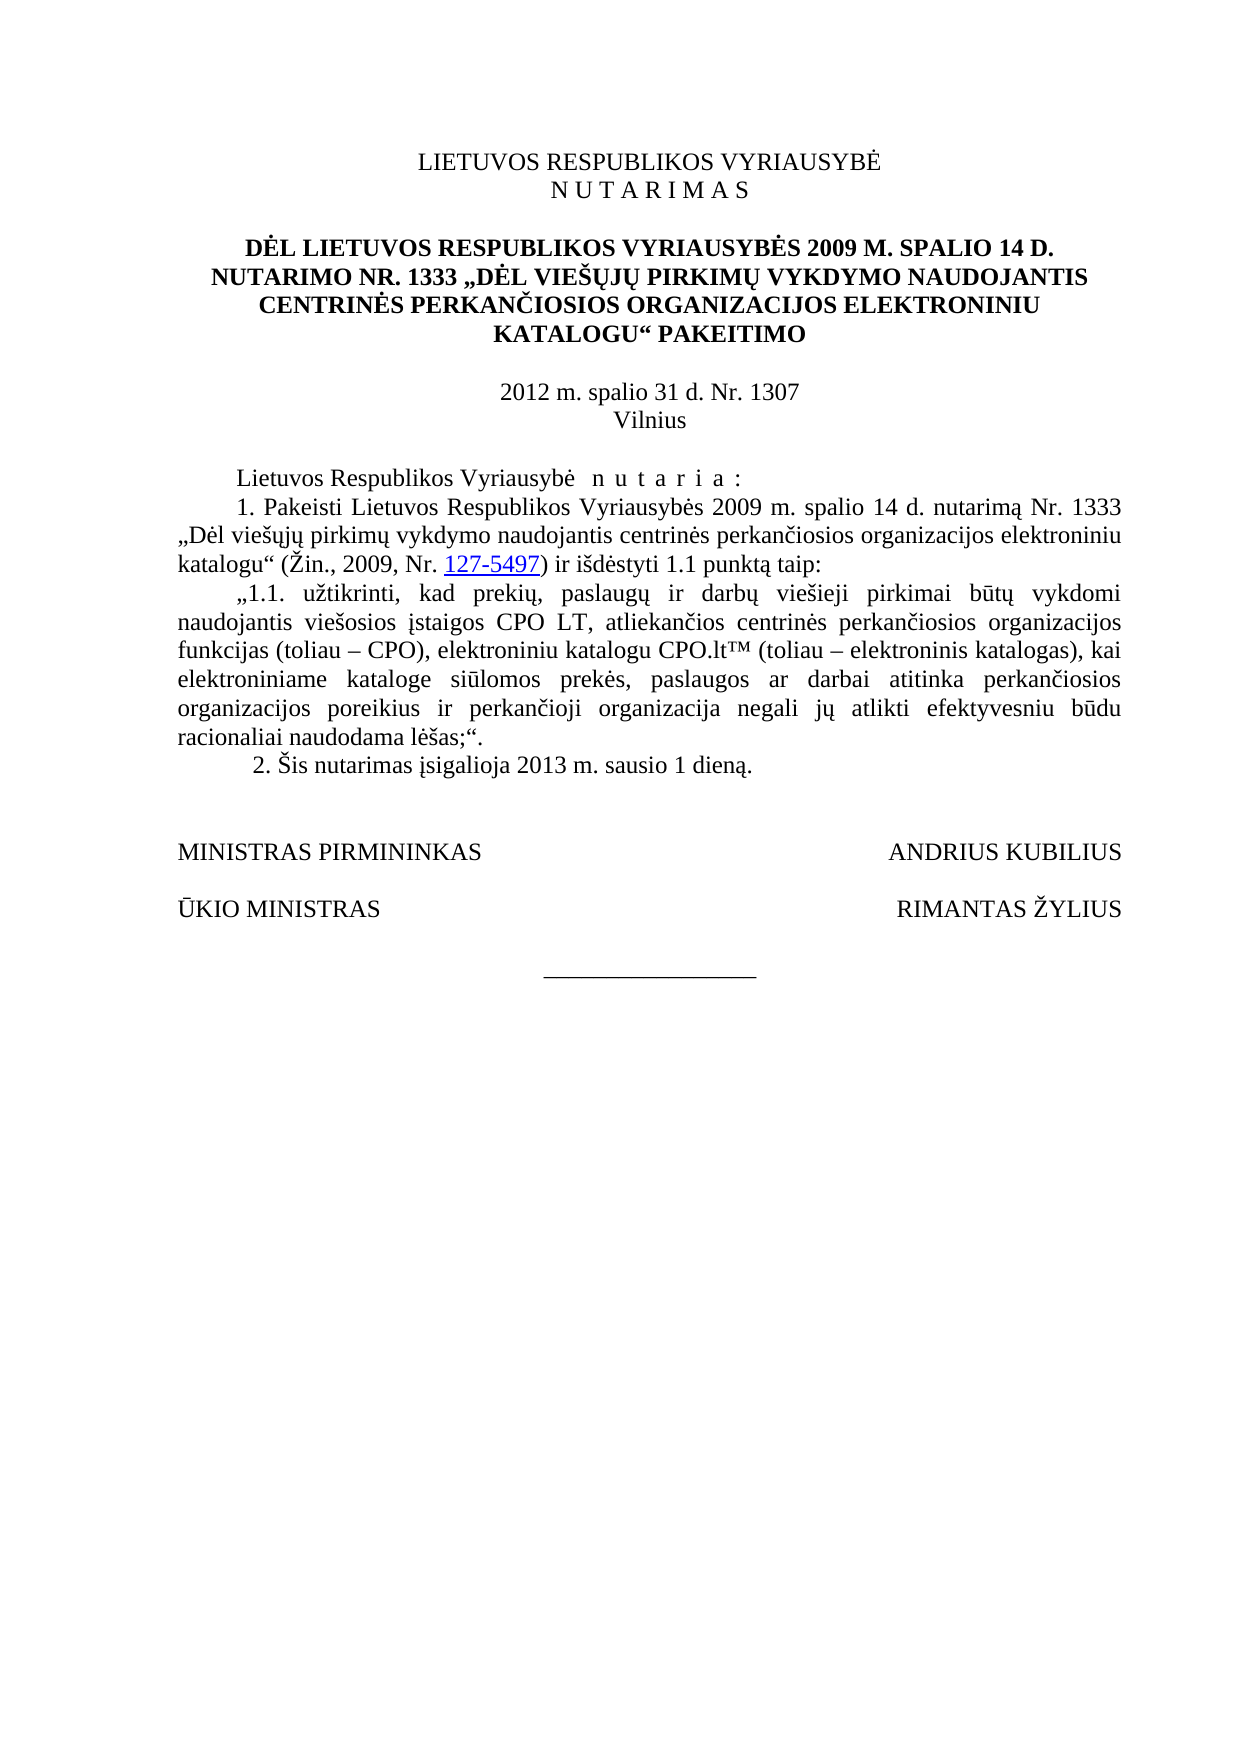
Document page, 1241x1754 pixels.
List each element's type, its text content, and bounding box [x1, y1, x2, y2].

text ŪKIO MINISTRAS RIMANTAS ŽYLIUS [177, 894, 1122, 923]
text 1. Pakeisti Lietuvos Respublikos Vyriausybės 2009 m. spalio 14 d. nutarimą Nr. 1333 „Dėl viešųjų pirkimų vykdymo naudojantis centrinės perkančiosios organizacijos elektroniniu katalogu“ (Žin., 2009, Nr. 127-5497) ir išdėstyti 1.1 punktą taip: [177, 492, 1122, 578]
text „1.1. užtikrinti, kad prekių, paslaugų ir darbų viešieji pirkimai būtų vykdomi naudojantis viešosios įstaigos CPO LT, atliekančios centrinės perkančiosios organizacijos funkcijas (toliau – CPO), elektroniniu katalogu CPO.lt™ (toliau – elektroninis katalogas), kai elektroniniame kataloge siūlomos prekės, paslaugos ar darbai atitinka perkančiosios organizacijos poreikius ir perkančioji organizacija negali jų atlikti efektyvesniu būdu racionaliai naudodama lėšas;“. [177, 578, 1122, 751]
text MINISTRAS PIRMININKAS ANDRIUS KUBILIUS [177, 837, 1122, 866]
text 2012 m. spalio 31 d. Nr. 1307 [177, 377, 1122, 406]
text Vilnius [177, 406, 1122, 434]
text _________________ [177, 952, 1122, 981]
text 2. Šis nutarimas įsigalioja 2013 m. sausio 1 dieną. [252, 751, 1122, 779]
text Lietuvos Respublikos Vyriausybė nutaria: [177, 463, 1122, 492]
text Dėl lietuvos respublikos vyriausybės 2009 m. spalio 14 d. nutarimo Nr. 1333 „DĖL viešųjų pirkimų vykdymo naudojantis centrinės perkančiosios organizacijos elektroniniu katalogu“ PAKEiTIMO [177, 233, 1122, 348]
text Lietuvos Respublikos Vyriausybė [177, 147, 1122, 176]
text NUTARIMAS [177, 176, 1122, 204]
